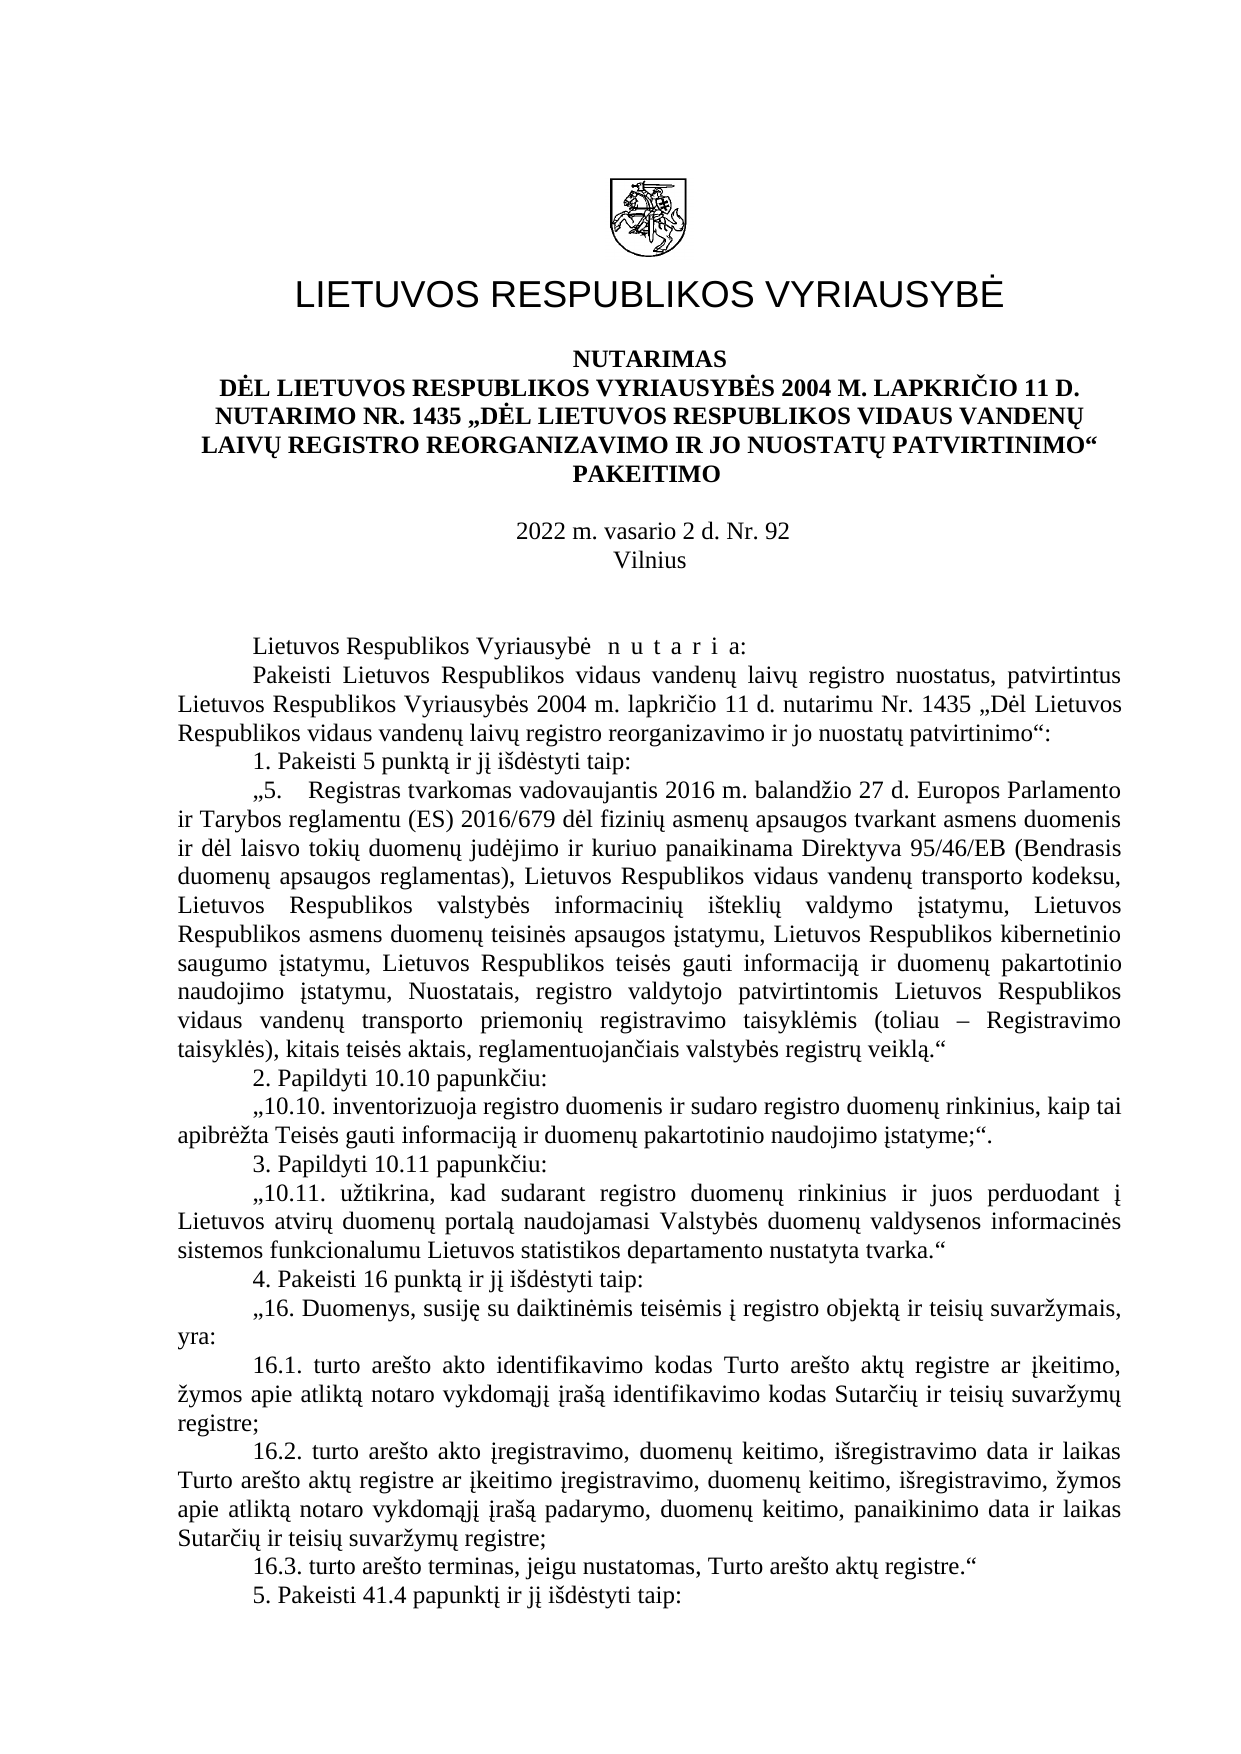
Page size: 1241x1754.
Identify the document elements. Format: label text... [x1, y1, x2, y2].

text Lietuvos Respublikos Vyriausybė [177, 272, 1122, 315]
text 2022 m. vasario 2 d. Nr. 92 [177, 516, 1122, 545]
text „5. Registras tvarkomas vadovaujantis 2016 m. balandžio 27 d. Europos Parlamento ir Tarybos reglamentu (ES) 2016/679 dėl fizinių asmenų apsaugos tvarkant asmens duomenis ir dėl laisvo tokių duomenų judėjimo ir kuriuo panaikinama Direktyva 95/46/EB (Bendrasis duomenų apsaugos reglamentas), Lietuvos Respublikos vidaus vandenų transporto kodeksu, Lietuvos Respublikos valstybės informacinių išteklių valdymo įstatymu, Lietuvos Respublikos asmens duomenų teisinės apsaugos įstatymu, Lietuvos Respublikos kibernetinio saugumo įstatymu, Lietuvos Respublikos teisės gauti informaciją ir duomenų pakartotinio naudojimo įstatymu, Nuostatais, registro valdytojo patvirtintomis Lietuvos Respublikos vidaus vandenų transporto priemonių registravimo taisyklėmis (toliau – Registravimo taisyklės), kitais teisės aktais, reglamentuojančiais valstybės registrų veiklą.“ [177, 775, 1122, 1063]
text 16.2. turto arešto akto įregistravimo, duomenų keitimo, išregistravimo data ir laikas Turto arešto aktų registre ar įkeitimo įregistravimo, duomenų keitimo, išregistravimo, žymos apie atliktą notaro vykdomąjį įrašą padarymo, duomenų keitimo, panaikinimo data ir laikas Sutarčių ir teisių suvaržymų registre; [177, 1436, 1122, 1551]
text Vilnius [177, 545, 1122, 574]
text nutarimas [177, 344, 1122, 373]
text 4. Pakeisti 16 punktą ir jį išdėstyti taip: [177, 1264, 1122, 1293]
text „10.11. užtikrina, kad sudarant registro duomenų rinkinius ir juos perduodant į Lietuvos atvirų duomenų portalą naudojamasi Valstybės duomenų valdysenos informacinės sistemos funkcionalumu Lietuvos statistikos departamento nustatyta tvarka.“ [177, 1178, 1122, 1264]
text „16. Duomenys, susiję su daiktinėmis teisėmis į registro objektą ir teisių suvaržymais, yra: [177, 1293, 1122, 1350]
text 16.1. turto arešto akto identifikavimo kodas Turto arešto aktų registre ar įkeitimo, žymos apie atliktą notaro vykdomąjį įrašą identifikavimo kodas Sutarčių ir teisių suvaržymų registre; [177, 1350, 1122, 1436]
text 3. Papildyti 10.11 papunkčiu: [177, 1149, 1122, 1178]
text „10.10. inventorizuoja registro duomenis ir sudaro registro duomenų rinkinius, kaip tai apibrėžta Teisės gauti informaciją ir duomenų pakartotinio naudojimo įstatyme;“. [177, 1091, 1122, 1149]
text Lietuvos Respublikos Vyriausybė nutaria: [177, 631, 1122, 660]
text 16.3. turto arešto terminas, jeigu nustatomas, Turto arešto aktų registre.“ [177, 1551, 1122, 1580]
text 1. Pakeisti 5 punktą ir jį išdėstyti taip: [177, 746, 1122, 775]
text 5. Pakeisti 41.4 papunktį ir jį išdėstyti taip: [177, 1580, 1122, 1609]
text Pakeisti Lietuvos Respublikos vidaus vandenų laivų registro nuostatus, patvirtintus Lietuvos Respublikos Vyriausybės 2004 m. lapkričio 11 d. nutarimu Nr. 1435 „Dėl Lietuvos Respublikos vidaus vandenų laivų registro reorganizavimo ir jo nuostatų patvirtinimo“: [177, 660, 1122, 746]
text DĖL LIETUVOS RESPUBLIKOS VYRIAUSYBĖS 2004 M. LAPKRIČIO 11 D. NUTARIMO NR. 1435 „DĖL LIETUVOS RESPUBLIKOS VIDAUS VANDENŲ LAIVŲ REGISTRO REORGANIZAVIMO IR JO NUOSTATŲ PATVIRTINIMO“ PAKEITIMO [177, 373, 1122, 488]
text 2. Papildyti 10.10 papunkčiu: [177, 1063, 1122, 1091]
